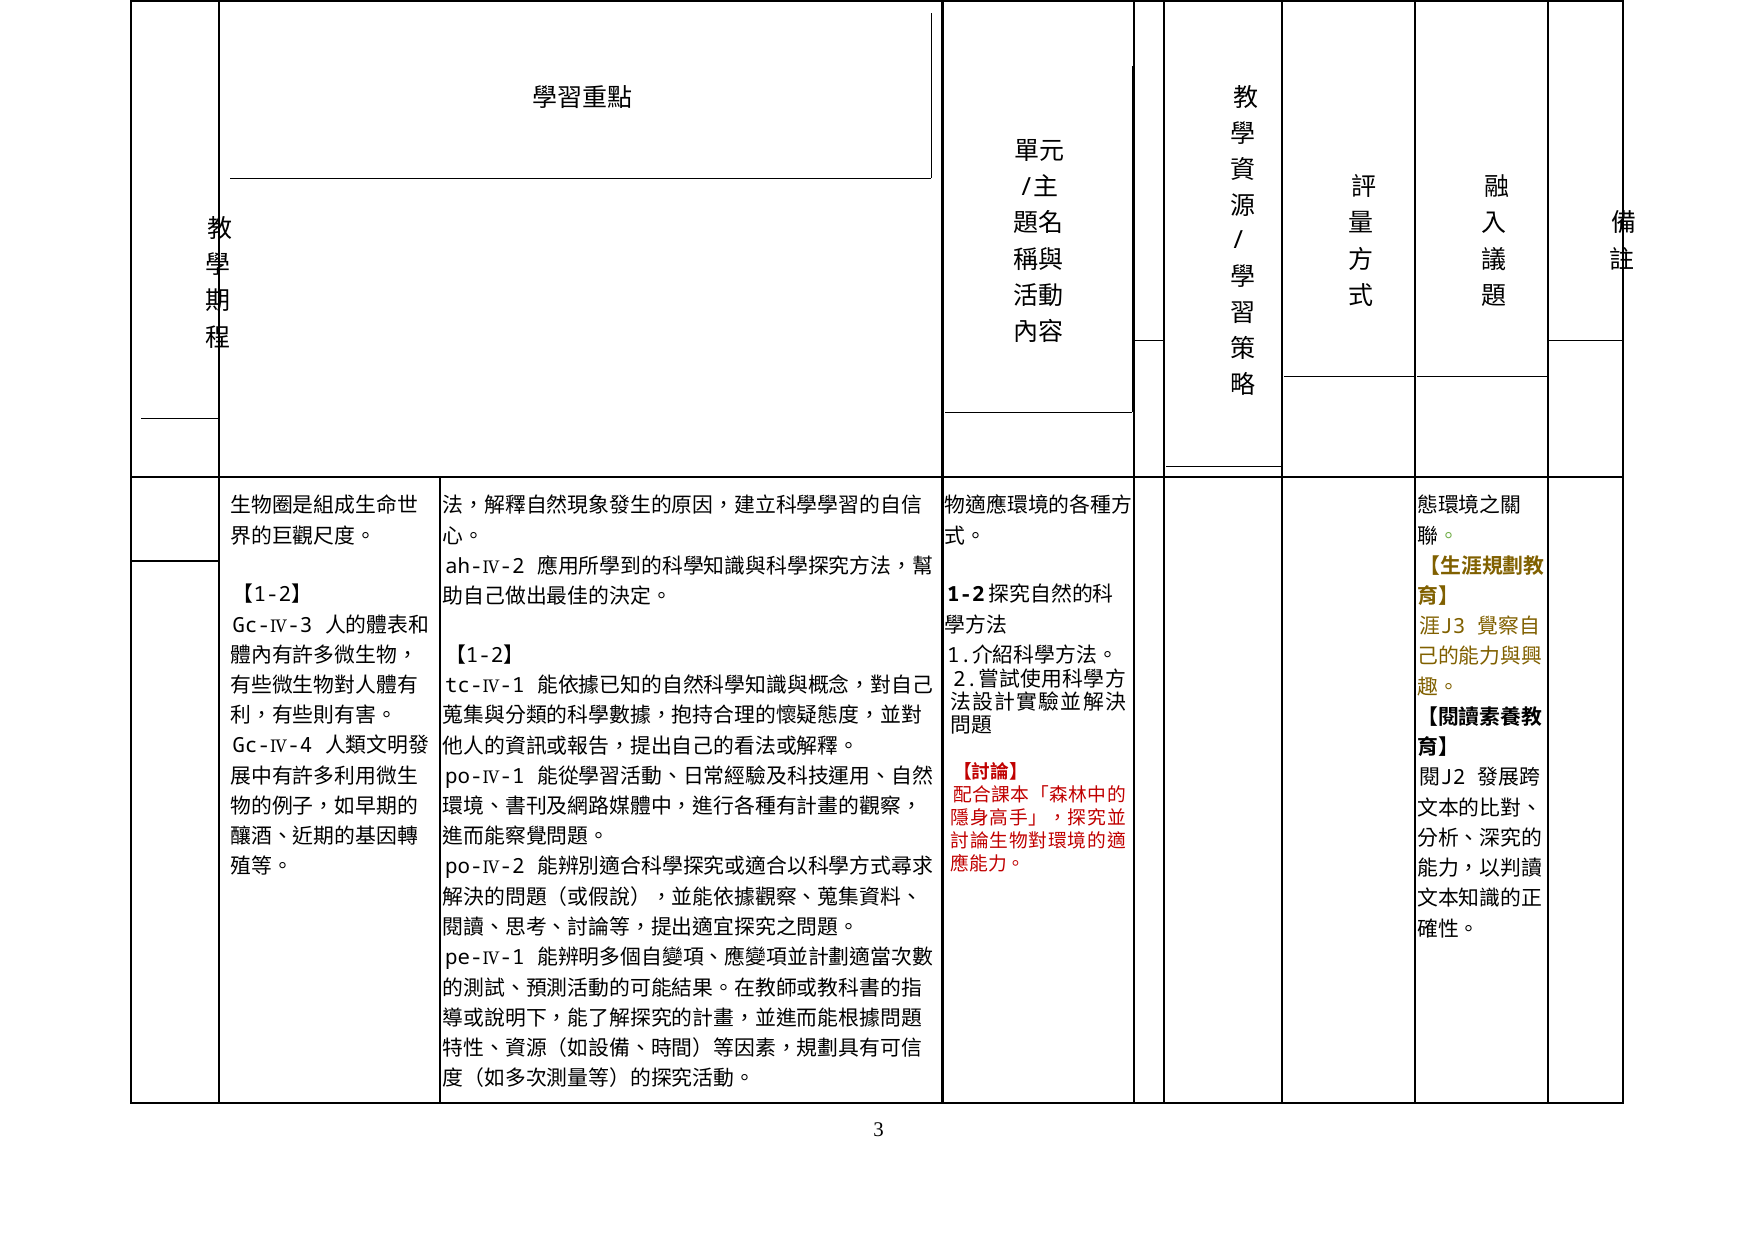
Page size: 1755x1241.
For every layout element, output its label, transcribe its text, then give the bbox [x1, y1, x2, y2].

table_header 教學資源/學習策略 [1165, 2, 1281, 476]
table_cell 物適應環境的各種方式。 1-2探究自然的科學方法 1.介紹科學方法。 2.嘗試使用科學方法設計實驗並解決問題 【討論】 配合課本「森林中的隱身高手」，探究並討論生物對環境的適應能力。 [944, 478, 1133, 1102]
table_header 教學期程 [132, 2, 218, 476]
table_cell [132, 478, 218, 560]
table_cell [1283, 478, 1414, 1102]
table_header 節數 [1135, 2, 1163, 340]
table_cell 法，解釋自然現象發生的原因，建立科學學習的自信心。 ah-Ⅳ-2 應用所學到的科學知識與科學探究方法，幫助自己做出最佳的決定。 【1-2】 tc-Ⅳ-1 能依據已知的自然科學知識與概念，對自己蒐集與分類的科學數據，抱持合理的懷疑態度，並對他人的資訊或報告，提出自己的看法或解釋。 po-Ⅳ-1 能從學習活動、日常經驗及科技運用、自然環境、書刊及網路媒體中，進行各種有計畫的觀察，進而能察覺問題。 po-Ⅳ-2 能辨別適合科學探究或適合以科學方式尋求解決的問題（或假說），並能依據觀察、蒐集資料、閱讀、思考、討論等，提出適宜探究之問題。 pe-Ⅳ-1 能辨明多個自變項、應變項並計劃適當次數的測試、預測活動的可能結果。在教師或教科書的指導或說明下，能了解探究的計畫，並進而能根據問題特性、資源（如設備、時間）等因素，規劃具有可信度（如多次測量等）的探究活動。 [441, 478, 941, 1102]
table_header 融入議題 [1416, 2, 1547, 476]
table_cell [1549, 478, 1622, 1102]
table_header 單元/主題名稱與活動內容 [944, 2, 1133, 476]
table_header 備註 [1549, 2, 1622, 340]
table_header 評量方式 [1283, 2, 1414, 476]
table_cell [1165, 478, 1281, 1102]
table_cell 態環境之關聯。 【生涯規劃教育】 涯J3 覺察自己的能力與興趣。 【閱讀素養教育】 閱J2 發展跨文本的比對、分析、深究的能力，以判讀文本知識的正確性。 [1416, 478, 1547, 1102]
table_cell [1135, 478, 1163, 1102]
table_cell 生物圈是組成生命世界的巨觀尺度。 【1-2】 Gc-Ⅳ-3 人的體表和體內有許多微生物，有些微生物對人體有利，有些則有害。 Gc-Ⅳ-4 人類文明發展中有許多利用微生物的例子，如早期的釀酒、近期的基因轉殖等。 [220, 478, 439, 1102]
table_header 節數 [1135, 341, 1163, 476]
table_header 備註 [1549, 341, 1622, 476]
table_header 學習重點 [220, 2, 941, 476]
table_cell [132, 562, 218, 1102]
